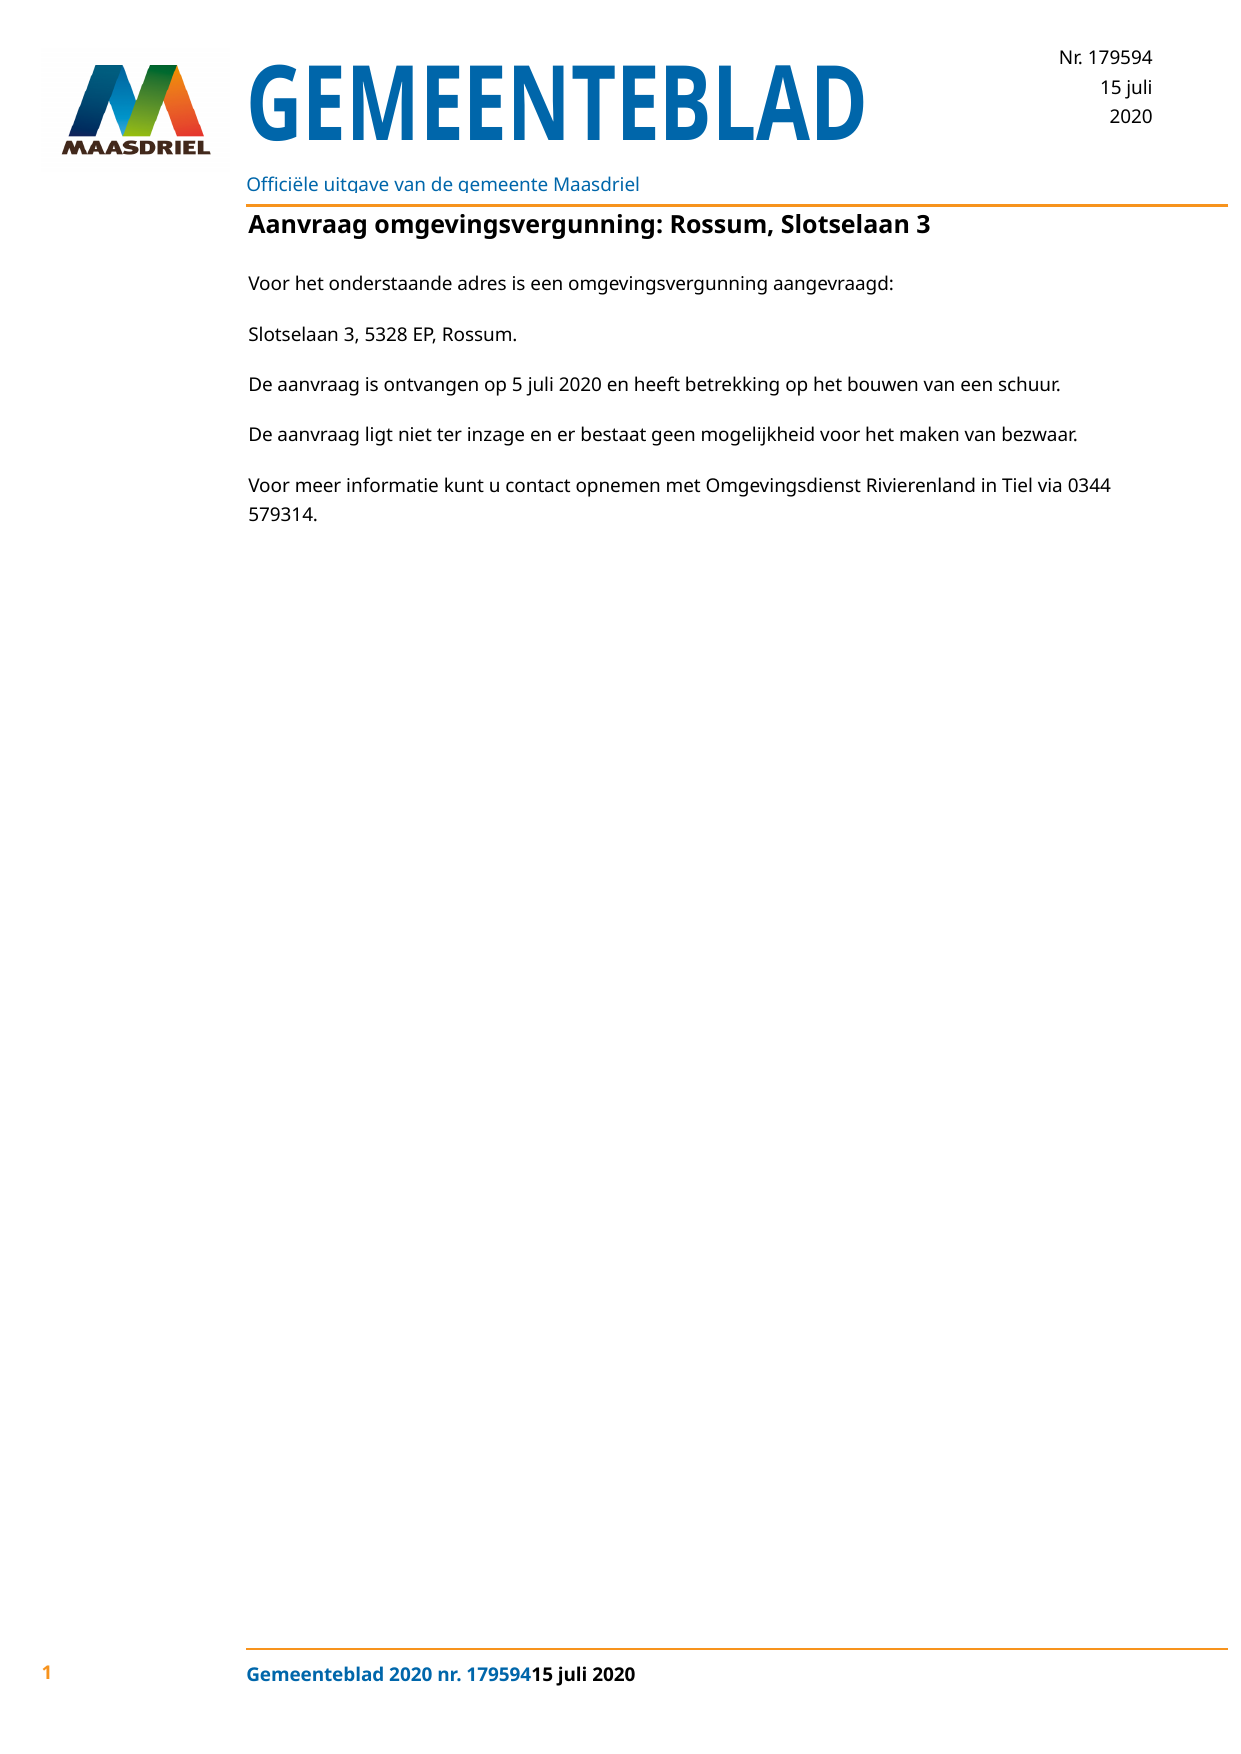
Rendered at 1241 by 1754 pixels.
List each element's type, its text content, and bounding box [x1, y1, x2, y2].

text Aanvraag omgevingsvergunning: Rossum, Slotselaan 3 [248, 207, 1152, 241]
text De aanvraag ligt niet ter inzage en er bestaat geen mogelijkheid voor het maken van bezwaar. [248, 422, 1152, 447]
text Slotselaan 3, 5328 EP, Rossum. [248, 321, 1152, 346]
text Voor meer informatie kunt u contact opnemen met Omgevingsdienst Rivierenland in Tiel via 0344 579314. [248, 472, 1152, 527]
text De aanvraag is ontvangen op 5 juli 2020 en heeft betrekking op het bouwen van een schuur. [248, 371, 1152, 397]
text Voor het onderstaande adres is een omgevingsvergunning aangevraagd: [248, 270, 1152, 296]
picture [41, 47, 231, 172]
